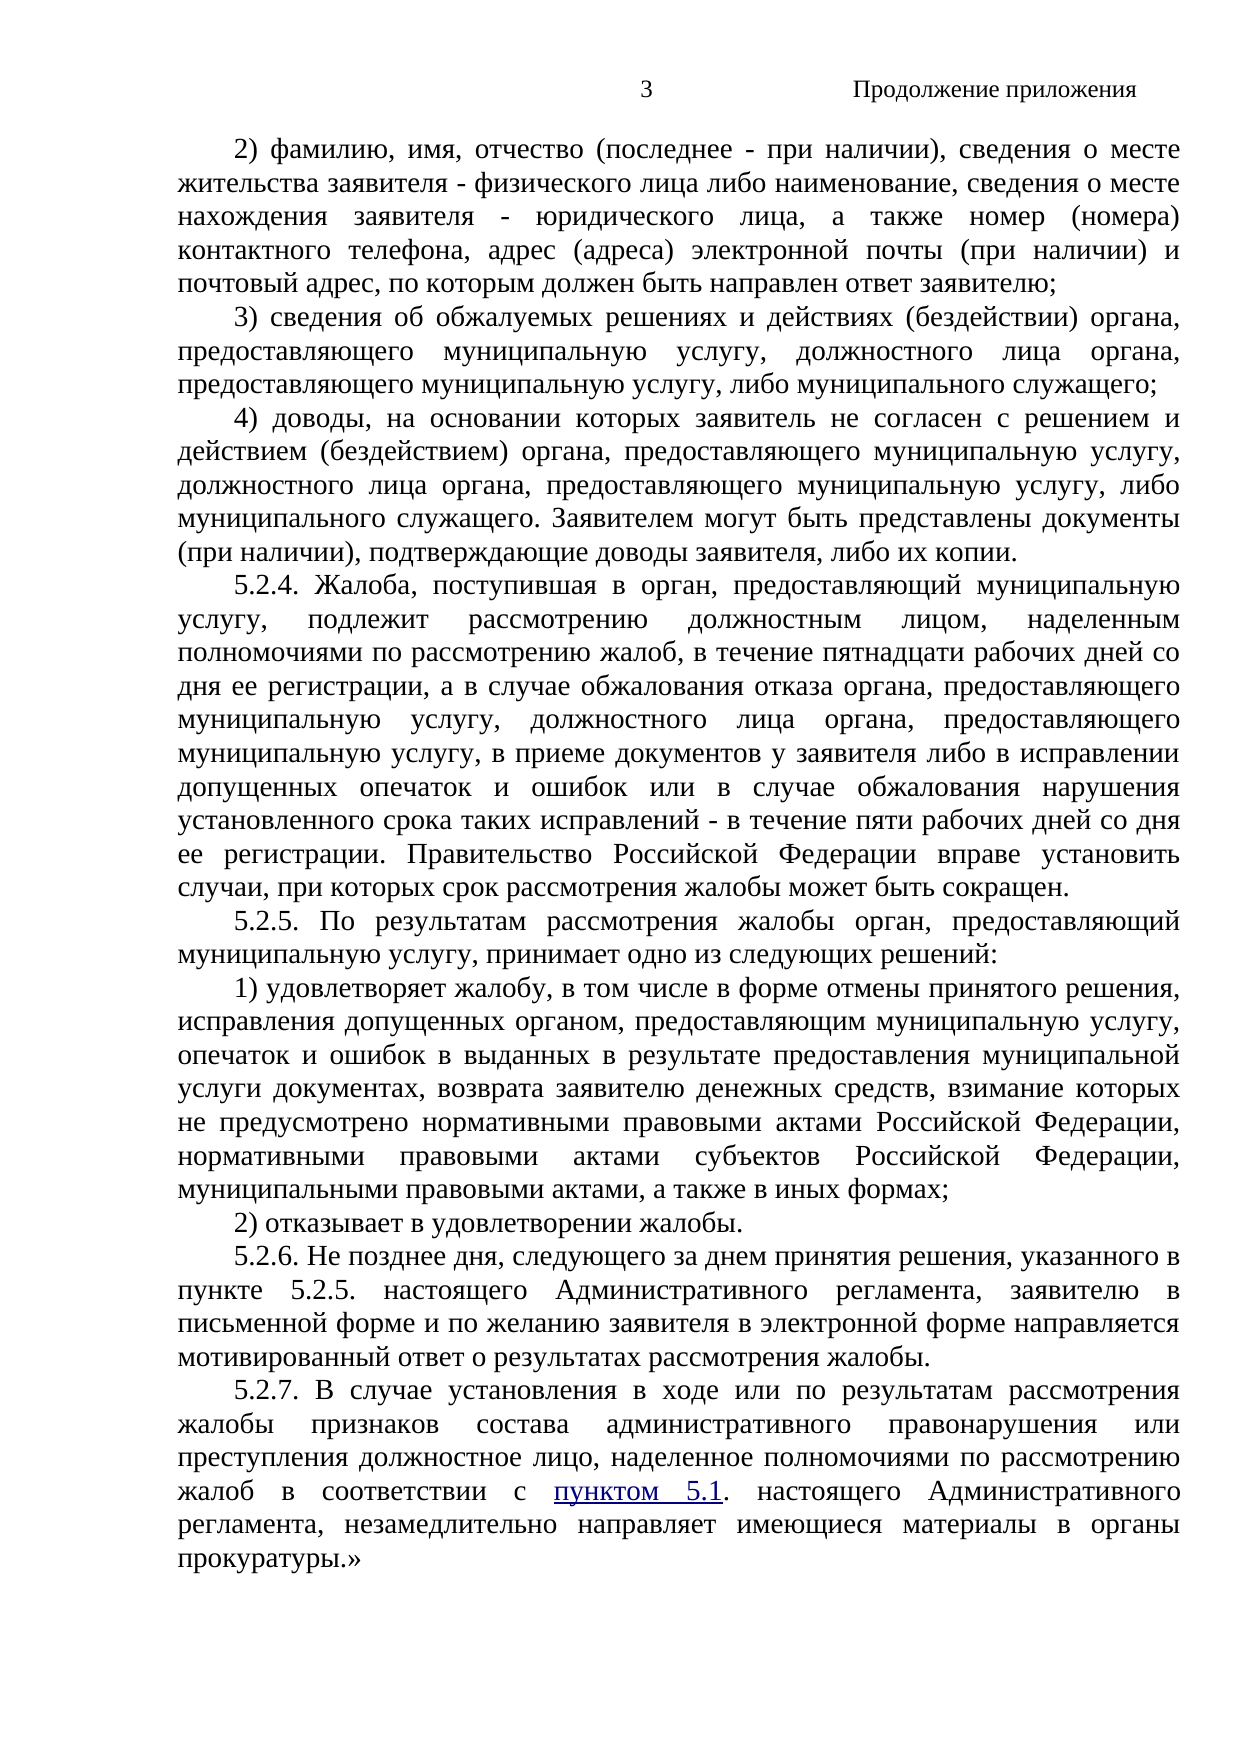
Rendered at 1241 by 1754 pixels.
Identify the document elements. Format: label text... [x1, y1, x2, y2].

text 3) сведения об обжалуемых решениях и действиях (бездействии) органа, предоставляющего муниципальную услугу, должностного лица органа, предоставляющего муниципальную услугу, либо муниципального служащего; [177, 299, 1181, 400]
text 1) удовлетворяет жалобу, в том числе в форме отмены принятого решения, исправления допущенных органом, предоставляющим муниципальную услугу, опечаток и ошибок в выданных в результате предоставления муниципальной услуги документах, возврата заявителю денежных средств, взимание которых не предусмотрено нормативными правовыми актами Российской Федерации, нормативными правовыми актами субъектов Российской Федерации, муниципальными правовыми актами, а также в иных формах; [177, 970, 1181, 1205]
text 2) фамилию, имя, отчество (последнее - при наличии), сведения о месте жительства заявителя - физического лица либо наименование, сведения о месте нахождения заявителя - юридического лица, а также номер (номера) контактного телефона, адрес (адреса) электронной почты (при наличии) и почтовый адрес, по которым должен быть направлен ответ заявителю; [177, 131, 1181, 299]
text 5.2.7. В случае установления в ходе или по результатам рассмотрения жалобы признаков состава административного правонарушения или преступления должностное лицо, наделенное полномочиями по рассмотрению жалоб в соответствии с пунктом 5.1. настоящего Административного регламента, незамедлительно направляет имеющиеся материалы в органы прокуратуры.» [177, 1372, 1181, 1574]
text 5.2.5. По результатам рассмотрения жалобы орган, предоставляющий муниципальную услугу, принимает одно из следующих решений: [177, 903, 1181, 970]
text 5.2.6. Не позднее дня, следующего за днем принятия решения, указанного в пункте 5.2.5. настоящего Административного регламента, заявителю в письменной форме и по желанию заявителя в электронной форме направляется мотивированный ответ о результатах рассмотрения жалобы. [177, 1238, 1181, 1372]
text 5.2.4. Жалоба, поступившая в орган, предоставляющий муниципальную услугу, подлежит рассмотрению должностным лицом, наделенным полномочиями по рассмотрению жалоб, в течение пятнадцати рабочих дней со дня ее регистрации, а в случае обжалования отказа органа, предоставляющего муниципальную услугу, должностного лица органа, предоставляющего муниципальную услугу, в приеме документов у заявителя либо в исправлении допущенных опечаток и ошибок или в случае обжалования нарушения установленного срока таких исправлений - в течение пяти рабочих дней со дня ее регистрации. Правительство Российской Федерации вправе установить случаи, при которых срок рассмотрения жалобы может быть сокращен. [177, 567, 1181, 903]
text 4) доводы, на основании которых заявитель не согласен с решением и действием (бездействием) органа, предоставляющего муниципальную услугу, должностного лица органа, предоставляющего муниципальную услугу, либо муниципального служащего. Заявителем могут быть представлены документы (при наличии), подтверждающие доводы заявителя, либо их копии. [177, 400, 1181, 567]
text 2) отказывает в удовлетворении жалобы. [177, 1205, 1181, 1238]
